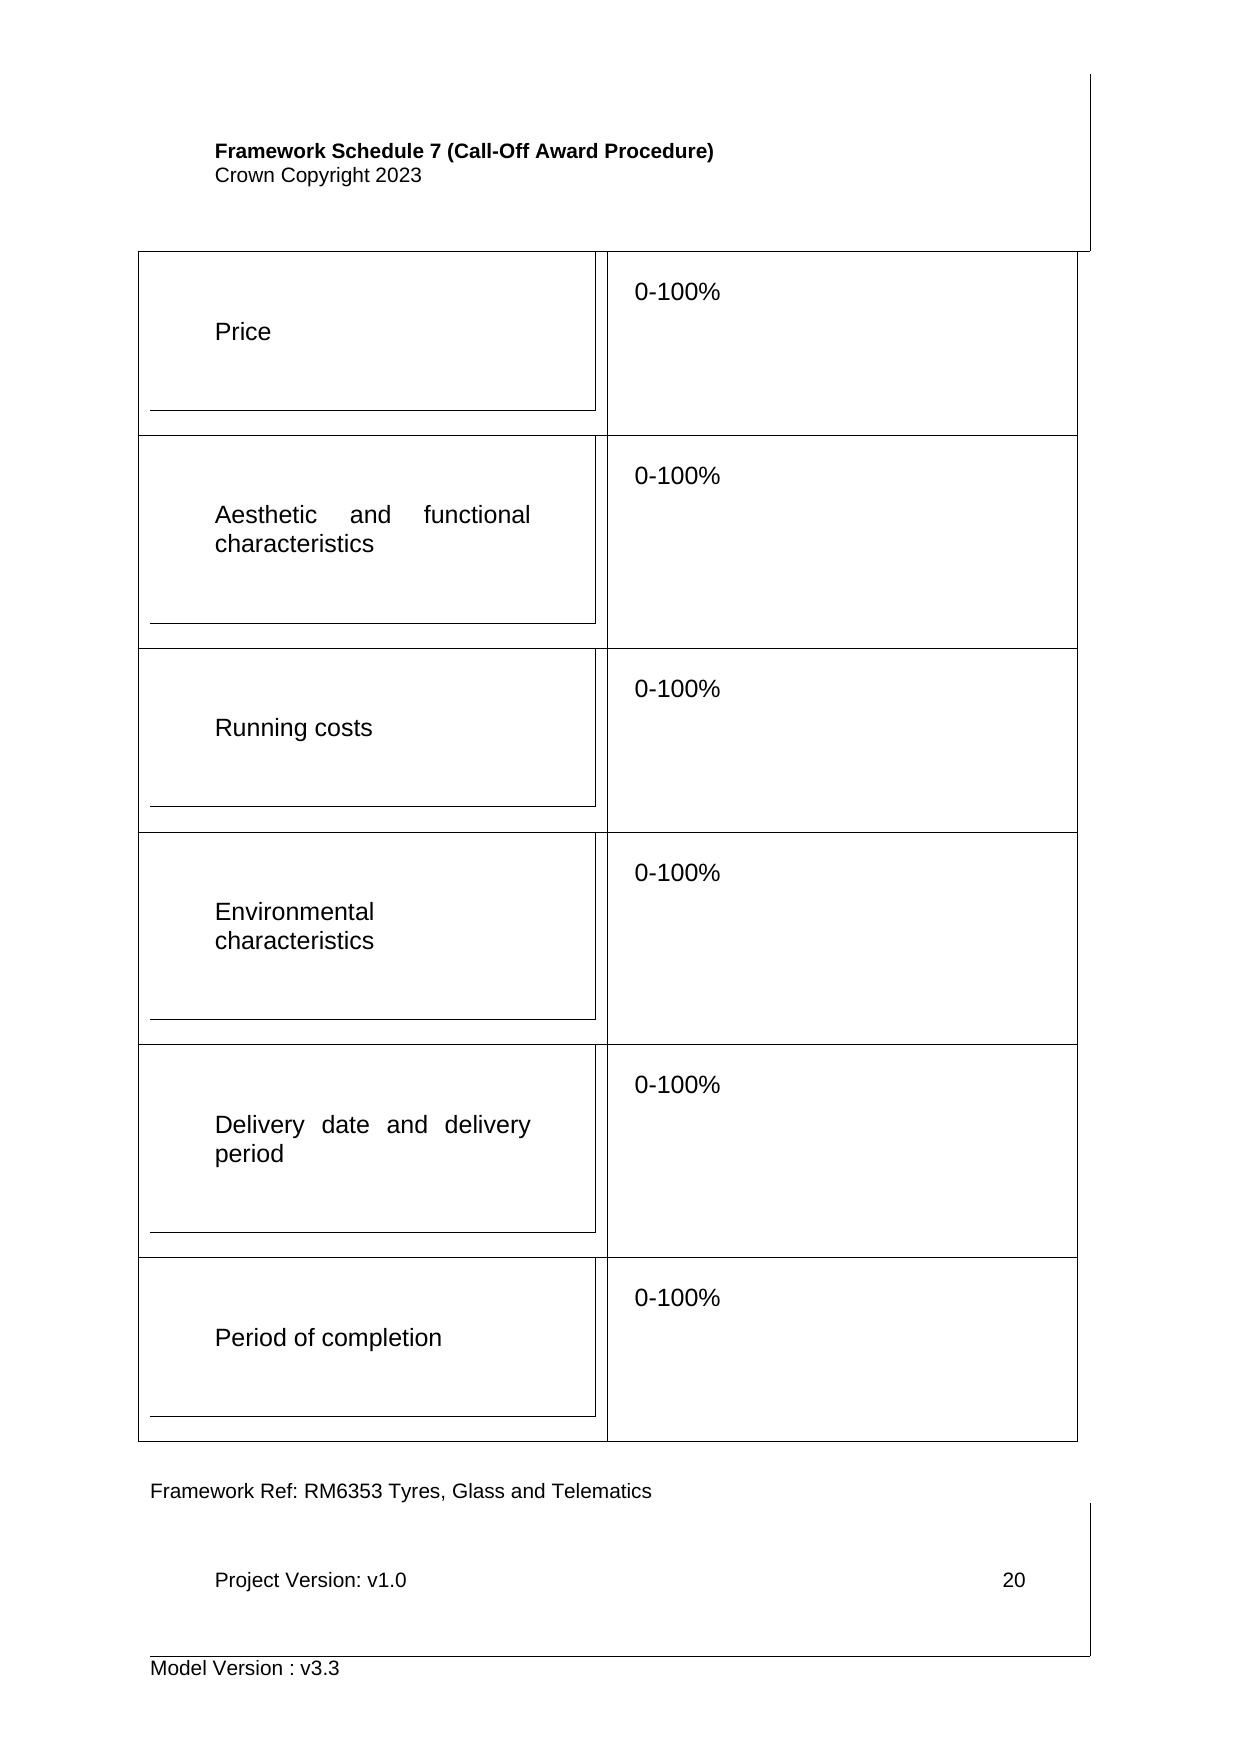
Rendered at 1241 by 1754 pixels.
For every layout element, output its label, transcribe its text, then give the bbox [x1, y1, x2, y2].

table_cell Environmental characteristics [139, 833, 607, 1044]
table_cell Aesthetic and functional characteristics [139, 436, 607, 648]
table_cell 0-100% [608, 649, 1077, 832]
table_cell 0-100% [608, 1045, 1077, 1257]
table_cell 0-100% [608, 436, 1077, 648]
table_cell 0-100% [608, 1258, 1077, 1441]
table_cell Price [139, 252, 607, 435]
table_cell Delivery date and delivery period [139, 1045, 607, 1257]
table_cell 0-100% [608, 252, 1077, 435]
table_cell Period of completion [139, 1258, 607, 1441]
table_cell Running costs [139, 649, 607, 832]
table_cell 0-100% [608, 833, 1077, 1044]
